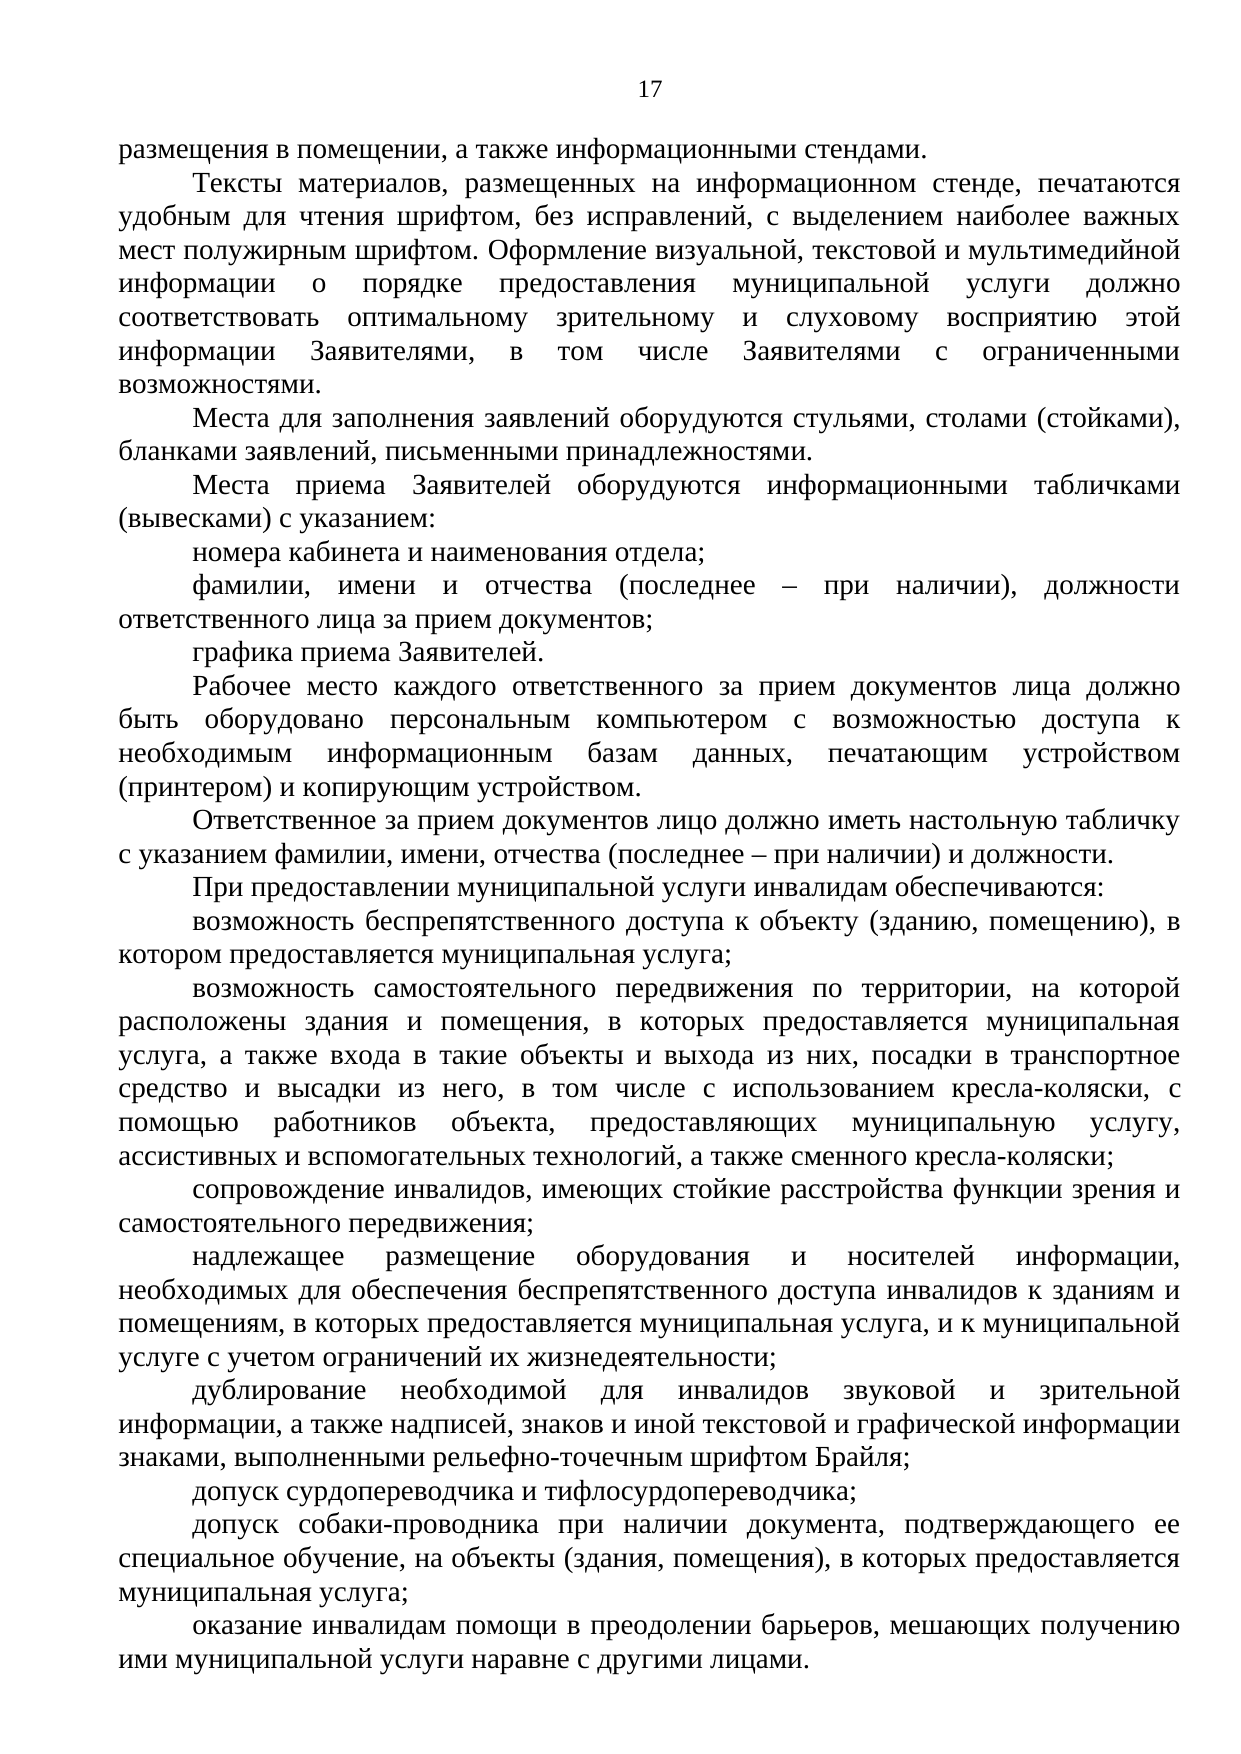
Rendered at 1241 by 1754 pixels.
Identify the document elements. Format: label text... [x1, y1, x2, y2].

text номера кабинета и наименования отдела; [118, 534, 1181, 567]
text возможность беспрепятственного доступа к объекту (зданию, помещению), в котором предоставляется муниципальная услуга; [118, 903, 1181, 970]
text Рабочее место каждого ответственного за прием документов лица должно быть оборудовано персональным компьютером с возможностью доступа к необходимым информационным базам данных, печатающим устройством (принтером) и копирующим устройством. [118, 668, 1181, 802]
text Места приема Заявителей оборудуются информационными табличками (вывесками) с указанием: [118, 467, 1181, 534]
text возможность самостоятельного передвижения по территории, на которой расположены здания и помещения, в которых предоставляется муниципальная услуга, а также входа в такие объекты и выхода из них, посадки в транспортное средство и высадки из него, в том числе с использованием кресла-коляски, с помощью работников объекта, предоставляющих муниципальную услугу, ассистивных и вспомогательных технологий, а также сменного кресла-коляски; [118, 970, 1181, 1171]
text надлежащее размещение оборудования и носителей информации, необходимых для обеспечения беспрепятственного доступа инвалидов к зданиям и помещениям, в которых предоставляется муниципальная услуга, и к муниципальной услуге с учетом ограничений их жизнедеятельности; [118, 1238, 1181, 1372]
text Тексты материалов, размещенных на информационном стенде, печатаются удобным для чтения шрифтом, без исправлений, с выделением наиболее важных мест полужирным шрифтом. Оформление визуальной, текстовой и мультимедийной информации о порядке предоставления муниципальной услуги должно соответствовать оптимальному зрительному и слуховому восприятию этой информации Заявителями, в том числе Заявителями с ограниченными возможностями. [118, 165, 1181, 400]
text Ответственное за прием документов лицо должно иметь настольную табличку с указанием фамилии, имени, отчества (последнее – при наличии) и должности. [118, 802, 1181, 869]
text дублирование необходимой для инвалидов звуковой и зрительной информации, а также надписей, знаков и иной текстовой и графической информации знаками, выполненными рельефно-точечным шрифтом Брайля; [118, 1372, 1181, 1473]
text допуск сурдопереводчика и тифлосурдопереводчика; [118, 1473, 1181, 1507]
text размещения в помещении, а также информационными стендами. [118, 131, 1181, 165]
text фамилии, имени и отчества (последнее – при наличии), должности ответственного лица за прием документов; [118, 567, 1181, 634]
text сопровождение инвалидов, имеющих стойкие расстройства функции зрения и самостоятельного передвижения; [118, 1171, 1181, 1238]
text оказание инвалидам помощи в преодолении барьеров, мешающих получению ими муниципальной услуги наравне с другими лицами. [118, 1607, 1181, 1674]
text Места для заполнения заявлений оборудуются стульями, столами (стойками), бланками заявлений, письменными принадлежностями. [118, 400, 1181, 467]
text графика приема Заявителей. [118, 634, 1181, 668]
text допуск собаки-проводника при наличии документа, подтверждающего ее специальное обучение, на объекты (здания, помещения), в которых предоставляется муниципальная услуга; [118, 1507, 1181, 1607]
text При предоставлении муниципальной услуги инвалидам обеспечиваются: [118, 869, 1181, 903]
